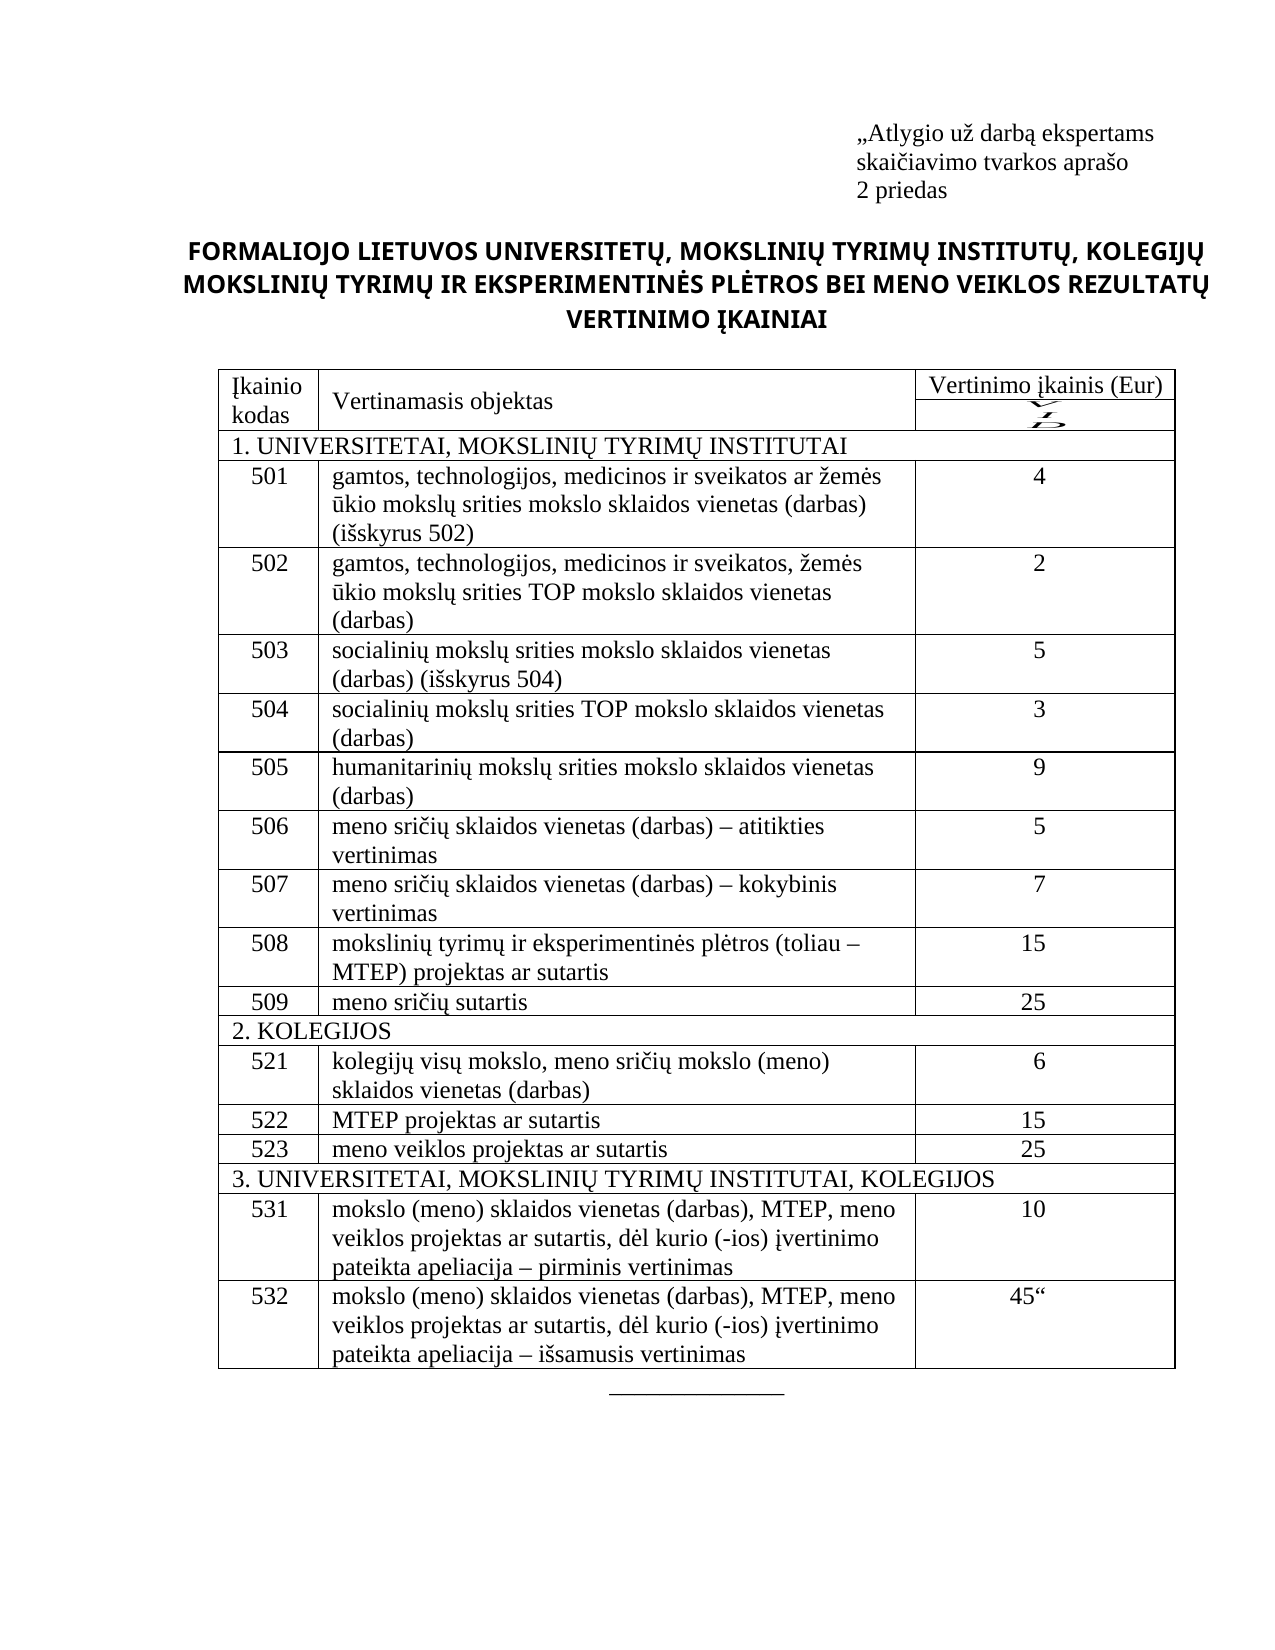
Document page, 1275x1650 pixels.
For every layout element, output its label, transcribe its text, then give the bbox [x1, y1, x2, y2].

table_cell 3 [916, 694, 1174, 751]
table_cell 3. UNIVERSITETAI, MOKSLINIŲ TYRIMŲ INSTITUTAI, KOLEGIJOS [219, 1164, 1174, 1193]
table_cell 503 [219, 635, 318, 693]
table_header Vertinimo įkainis (Eur) [916, 370, 1174, 399]
table_cell 501 [219, 461, 318, 547]
table_cell 15 [916, 1105, 1174, 1133]
table_cell MTEP projektas ar sutartis [319, 1105, 915, 1133]
table_cell 10 [916, 1194, 1174, 1280]
text „Atlygio už darbą ekspertams [177, 118, 1216, 147]
table_cell meno sričių sklaidos vienetas (darbas) – atitikties vertinimas [319, 811, 915, 868]
table_cell meno sričių sklaidos vienetas (darbas) – kokybinis vertinimas [319, 870, 915, 927]
text 2 priedas [177, 176, 1216, 204]
table_cell gamtos, technologijos, medicinos ir sveikatos, žemės ūkio mokslų srities TOP mokslo sklaidos vienetas (darbas) [319, 548, 915, 634]
table_cell mokslinių tyrimų ir eksperimentinės plėtros (toliau – MTEP) projektas ar sutartis [319, 928, 915, 986]
table_cell mokslo (meno) sklaidos vienetas (darbas), MTEP, meno veiklos projektas ar sutartis, dėl kurio (-ios) įvertinimo pateikta apeliacija – išsamusis vertinimas [319, 1281, 915, 1368]
table_cell 523 [219, 1135, 318, 1163]
table_cell 5 [916, 635, 1174, 693]
table_header Vertinamasis objektas [319, 370, 915, 430]
table_cell gamtos, technologijos, medicinos ir sveikatos ar žemės ūkio mokslų srities mokslo sklaidos vienetas (darbas) (išskyrus 502) [319, 461, 915, 547]
table_cell 25 [916, 1135, 1174, 1163]
text ______________ [177, 1369, 1216, 1397]
table_cell 522 [219, 1105, 318, 1133]
table_cell 531 [219, 1194, 318, 1280]
table_cell 25 [916, 987, 1174, 1015]
table_cell humanitarinių mokslų srities mokslo sklaidos vienetas (darbas) [319, 753, 915, 810]
table_cell 6 [916, 1046, 1174, 1104]
table_cell 504 [219, 694, 318, 751]
table_cell mokslo (meno) sklaidos vienetas (darbas), MTEP, meno veiklos projektas ar sutartis, dėl kurio (-ios) įvertinimo pateikta apeliacija – pirminis vertinimas [319, 1194, 915, 1280]
table_cell 2 [916, 548, 1174, 634]
text FORMALIOJO Lietuvos universitetų, mokslinių tyrimų institutų, kolegijų mokslinių tyrimų ir eksperimentinės plėtros bei meno veiklos rezultatų vertinimo įkainiai [177, 233, 1216, 335]
table_cell socialinių mokslų srities mokslo sklaidos vienetas (darbas) (išskyrus 504) [319, 635, 915, 693]
table_cell 521 [219, 1046, 318, 1104]
table_cell 532 [219, 1281, 318, 1368]
table_cell 4 [916, 461, 1174, 547]
table_cell 2. KOLEGIJOS [219, 1016, 1174, 1045]
table_cell 509 [219, 987, 318, 1015]
table_cell 15 [916, 928, 1174, 986]
table_cell 508 [219, 928, 318, 986]
table_cell socialinių mokslų srities TOP mokslo sklaidos vienetas (darbas) [319, 694, 915, 751]
table_cell 506 [219, 811, 318, 868]
table_cell meno sričių sutartis [319, 987, 915, 1015]
table_cell 5 [916, 811, 1174, 868]
table_cell 7 [916, 870, 1174, 927]
table_cell [916, 400, 1174, 430]
table_cell 45“ [916, 1281, 1174, 1368]
table_cell 505 [219, 753, 318, 810]
table_cell 502 [219, 548, 318, 634]
table_cell 507 [219, 870, 318, 927]
table_cell meno veiklos projektas ar sutartis [319, 1135, 915, 1163]
table_cell kolegijų visų mokslo, meno sričių mokslo (meno) sklaidos vienetas (darbas) [319, 1046, 915, 1104]
table_header Įkainio kodas [219, 370, 318, 430]
text skaičiavimo tvarkos aprašo [177, 147, 1216, 176]
table_cell 1. UNIVERSITETAI, MOKSLINIŲ TYRIMŲ INSTITUTAI [219, 431, 1174, 460]
table_cell 9 [916, 753, 1174, 810]
